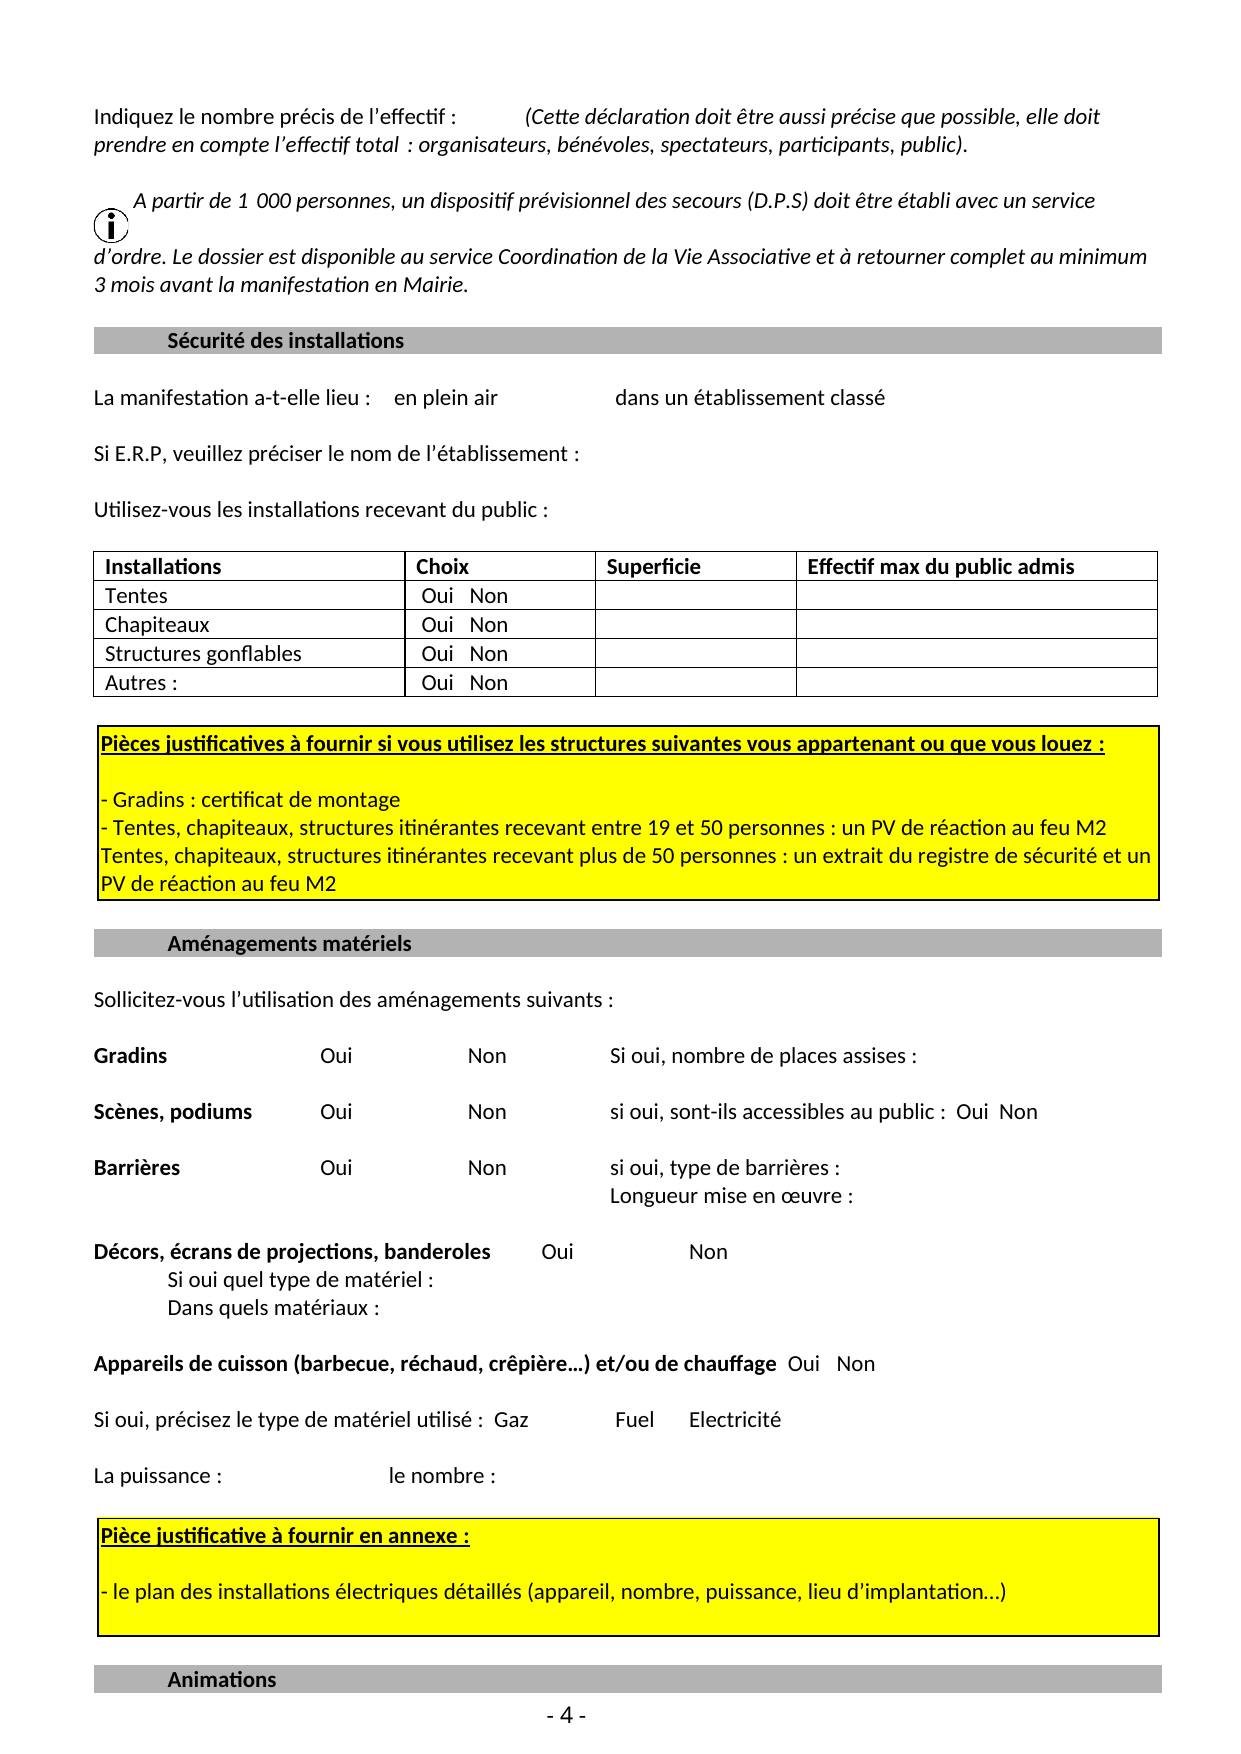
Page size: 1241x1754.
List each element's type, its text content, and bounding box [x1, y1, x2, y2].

text Pièce justificative à fournir en annexe : [99, 1519, 1158, 1545]
text Décors, écrans de projections, banderoles Oui Non [94, 1237, 1162, 1265]
text Tentes, chapiteaux, structures itinérantes recevant plus de 50 personnes : un extrait du registre de sécurité et un PV de réaction au feu M2 [99, 837, 1158, 899]
table_header Installations [94, 552, 404, 580]
table_cell Autres : [94, 668, 404, 696]
table_cell Chapiteaux [94, 610, 404, 638]
table_cell Oui Non [406, 668, 595, 696]
text Pièces justificatives à fournir si vous utilisez les structures suivantes vous appartenant ou que vous louez : [99, 727, 1158, 753]
table_cell [797, 668, 1157, 696]
text Dans quels matériaux : [94, 1293, 1162, 1321]
text Indiquez le nombre précis de l’effectif : (Cette déclaration doit être aussi précise que possible, elle doit prendre en compte l’effectif total : organisateurs, bénévoles, spectateurs, participants, public). [94, 102, 1162, 158]
text Si oui, précisez le type de matériel utilisé : Gaz Fuel Electricité [94, 1405, 1162, 1433]
table_cell [596, 668, 796, 696]
table_cell Oui Non [406, 639, 595, 667]
text Longueur mise en œuvre : [94, 1181, 1162, 1209]
table_cell Oui Non [406, 610, 595, 638]
text Barrières Oui Non si oui, type de barrières : [94, 1153, 1162, 1181]
text Appareils de cuisson (barbecue, réchaud, crêpière…) et/ou de chauffage Oui Non [94, 1349, 1162, 1377]
table_header Effectif max du public admis [797, 552, 1157, 580]
text Sécurité des installations [94, 327, 1162, 354]
text Scènes, podiums Oui Non si oui, sont-ils accessibles au public : Oui Non [94, 1097, 1162, 1125]
text A partir de 1 000 personnes, un dispositif prévisionnel des secours (D.P.S) doit être établi avec un service d’ordre. Le dossier est disponible au service Coordination de la Vie Associative et à retourner complet au minimum 3 mois avant la manifestation en Mairie. [94, 186, 1162, 298]
text Sollicitez-vous l’utilisation des aménagements suivants : [94, 985, 1162, 1013]
text Si E.R.P, veuillez préciser le nom de l’établissement : [94, 439, 1162, 467]
text Aménagements matériels [94, 929, 1162, 957]
text Animations [94, 1665, 1162, 1693]
text Utilisez-vous les installations recevant du public : [94, 495, 1162, 523]
table_cell [797, 581, 1157, 609]
text - le plan des installations électriques détaillés (appareil, nombre, puissance, lieu d’implantation…) [99, 1573, 1158, 1601]
text La manifestation a-t-elle lieu : en plein air dans un établissement classé [94, 383, 1162, 411]
text Gradins Oui Non Si oui, nombre de places assises : [94, 1041, 1162, 1069]
text La puissance : le nombre : [94, 1461, 1162, 1489]
text - Tentes, chapiteaux, structures itinérantes recevant entre 19 et 50 personnes : un PV de réaction au feu M2 [99, 809, 1158, 837]
table_cell [596, 639, 796, 667]
text - Gradins : certificat de montage [99, 781, 1158, 809]
table_cell Structures gonflables [94, 639, 404, 667]
table_cell [596, 581, 796, 609]
table_cell [797, 610, 1157, 638]
table_cell Tentes [94, 581, 404, 609]
table_cell [596, 610, 796, 638]
table_cell [797, 639, 1157, 667]
table_cell Oui Non [406, 581, 595, 609]
text Si oui quel type de matériel : [94, 1265, 1162, 1293]
table_header Choix [406, 552, 595, 580]
table_header Superficie [596, 552, 796, 580]
